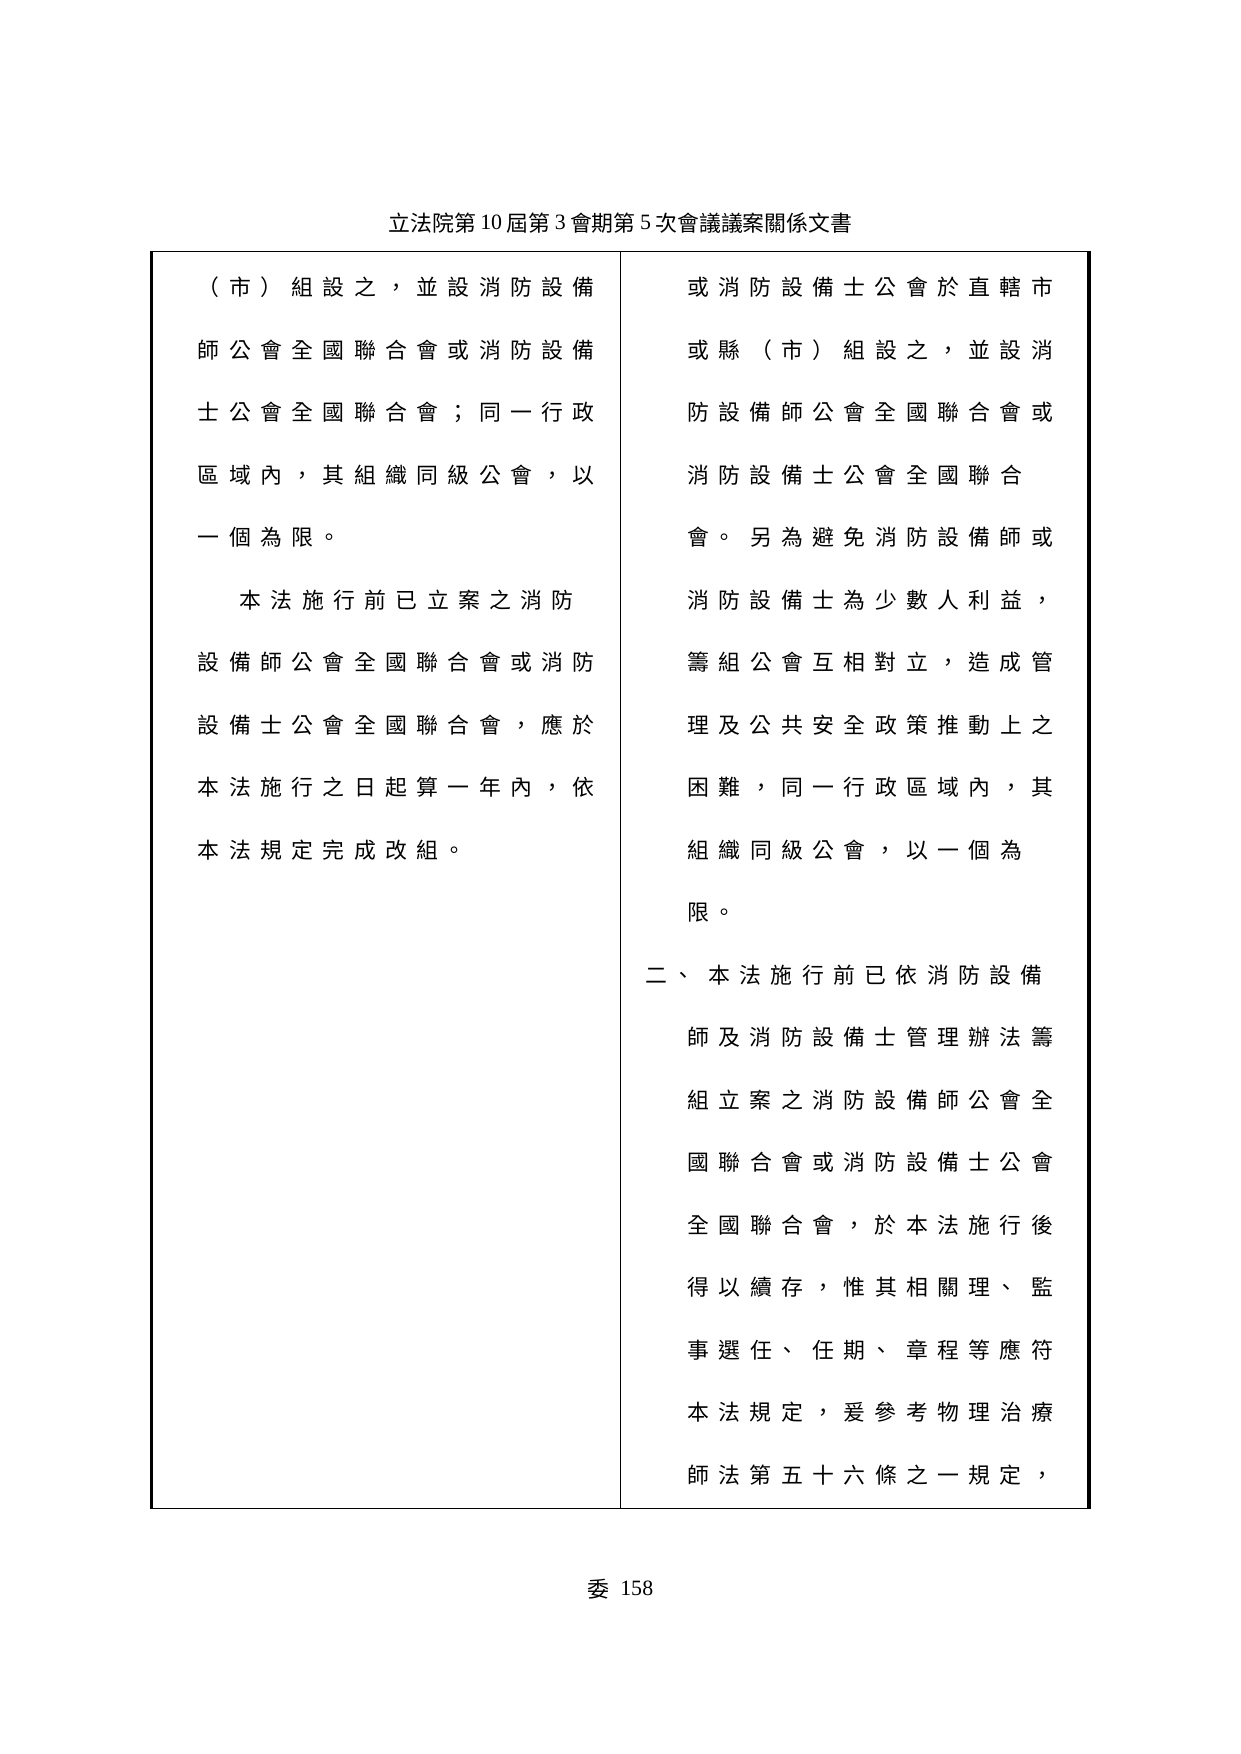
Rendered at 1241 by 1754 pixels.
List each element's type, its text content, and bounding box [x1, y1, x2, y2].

table_cell （市）組設之，並設消防設備師公會全國聯合會或消防設備士公會全國聯合會；同一行政區域內，其組織同級公會，以一個為限。 本法施行前已立案之消防設備師公會全國聯合會或消防設備士公會全國聯合會，應於本法施行之日起算一年內，依本法規定完成改組。 [153, 252, 620, 1508]
table_cell 或消防設備士公會於直轄市或縣（市）組設之，並設消防設備師公會全國聯合會或消防設備士公會全國聯合會。另為避免消防設備師或消防設備士為少數人利益，籌組公會互相對立，造成管理及公共安全政策推動上之困難，同一行政區域內，其組織同級公會，以一個為限。 二、本法施行前已依消防設備師及消防設備士管理辦法籌組立案之消防設備師公會全國聯合會或消防設備士公會全國聯合會，於本法施行後得以續存，惟其相關理、監事選任、任期、章程等應符本法規定，爰參考物理治療師法第五十六條之一規定， [621, 252, 1087, 1508]
